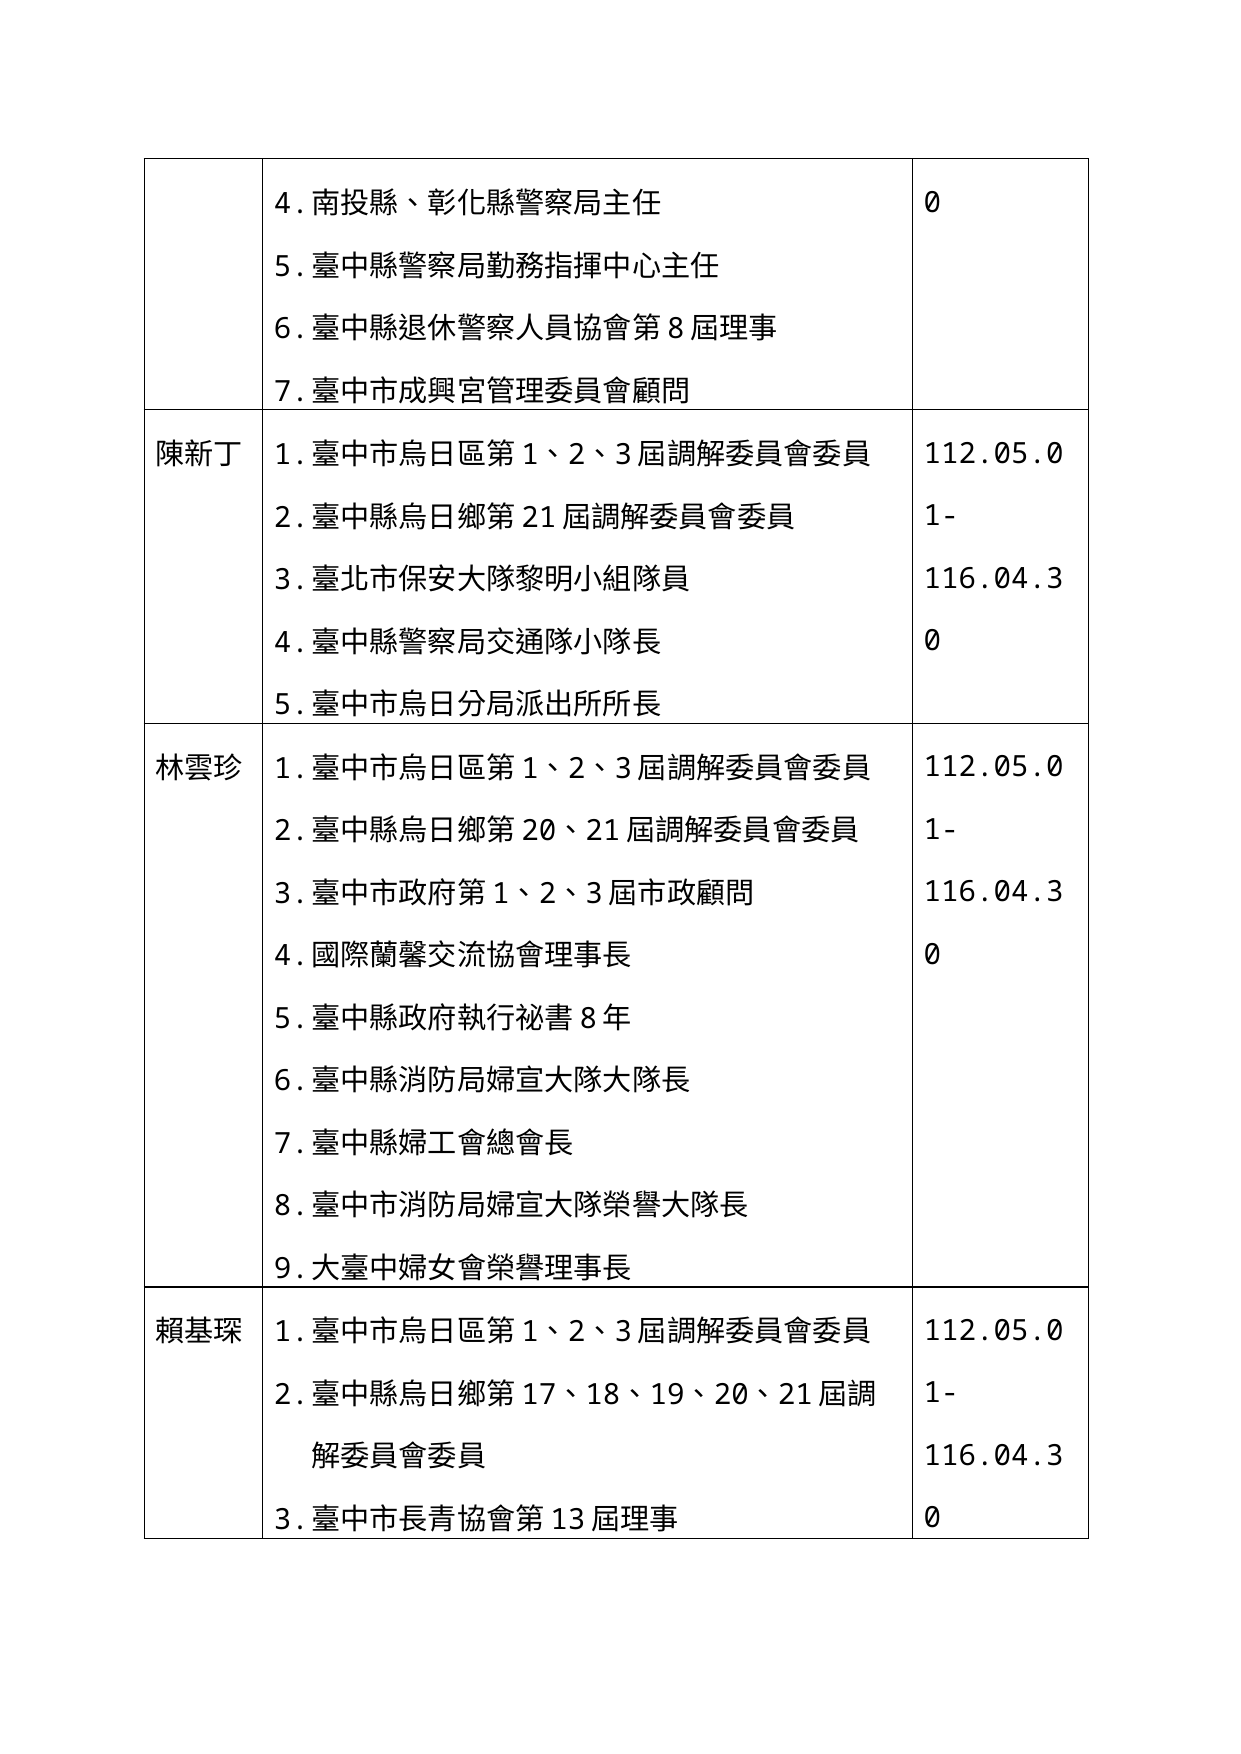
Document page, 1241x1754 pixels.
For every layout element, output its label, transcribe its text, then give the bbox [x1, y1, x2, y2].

table_cell 臺中市烏日區第1、2、3屆調解委員會委員 臺中縣烏日鄉第21屆調解委員會委員 警員、刑警隊員、巡官、科員 南投縣、彰化縣警察局主任 臺中縣警察局勤務指揮中心主任 臺中縣退休警察人員協會第8屆理事 臺中市成興宮管理委員會顧問 [263, 159, 273, 409]
table_cell 112.05.01-116.04.30 [913, 1288, 1088, 1537]
table_cell 臺中市烏日區第1、2、3屆調解委員會委員 臺中縣烏日鄉第20、21屆調解委員會委員 臺中市政府第1、2、3屆市政顧問 國際蘭馨交流協會理事長 臺中縣政府執行祕書8年 臺中縣消防局婦宣大隊大隊長 臺中縣婦工會總會長 臺中市消防局婦宣大隊榮譽大隊長 大臺中婦女會榮譽理事長 [263, 724, 273, 1286]
table_cell 0 [913, 159, 1088, 409]
table_cell 林雲珍 [145, 724, 262, 1286]
table_cell 臺中市烏日區第1、2、3屆調解委員會委員 臺中縣烏日鄉第21屆調解委員會委員 臺北市保安大隊黎明小組隊員 臺中縣警察局交通隊小隊長 臺中市烏日分局派出所所長 [901, 410, 912, 723]
table_cell 陳新丁 [145, 410, 262, 723]
table_cell 臺中市烏日區第1、2、3屆調解委員會委員 臺中縣烏日鄉第21屆調解委員會委員 警員、刑警隊員、巡官、科員 南投縣、彰化縣警察局主任 臺中縣警察局勤務指揮中心主任 臺中縣退休警察人員協會第8屆理事 臺中市成興宮管理委員會顧問 [901, 159, 912, 409]
table_cell 臺中市烏日區第1、2、3屆調解委員會委員 臺中縣烏日鄉第20、21屆調解委員會委員 臺中市政府第1、2、3屆市政顧問 國際蘭馨交流協會理事長 臺中縣政府執行祕書8年 臺中縣消防局婦宣大隊大隊長 臺中縣婦工會總會長 臺中市消防局婦宣大隊榮譽大隊長 大臺中婦女會榮譽理事長 [901, 724, 912, 1286]
table_cell [145, 159, 262, 409]
table_cell 賴基琛 [145, 1288, 262, 1537]
table_cell 112.05.01-116.04.30 [913, 410, 1088, 723]
table_cell 臺中市烏日區第1、2、3屆調解委員會委員 臺中縣烏日鄉第21屆調解委員會委員 臺北市保安大隊黎明小組隊員 臺中縣警察局交通隊小隊長 臺中市烏日分局派出所所長 [263, 410, 273, 723]
table_cell 112.05.01-116.04.30 [913, 724, 1088, 1286]
